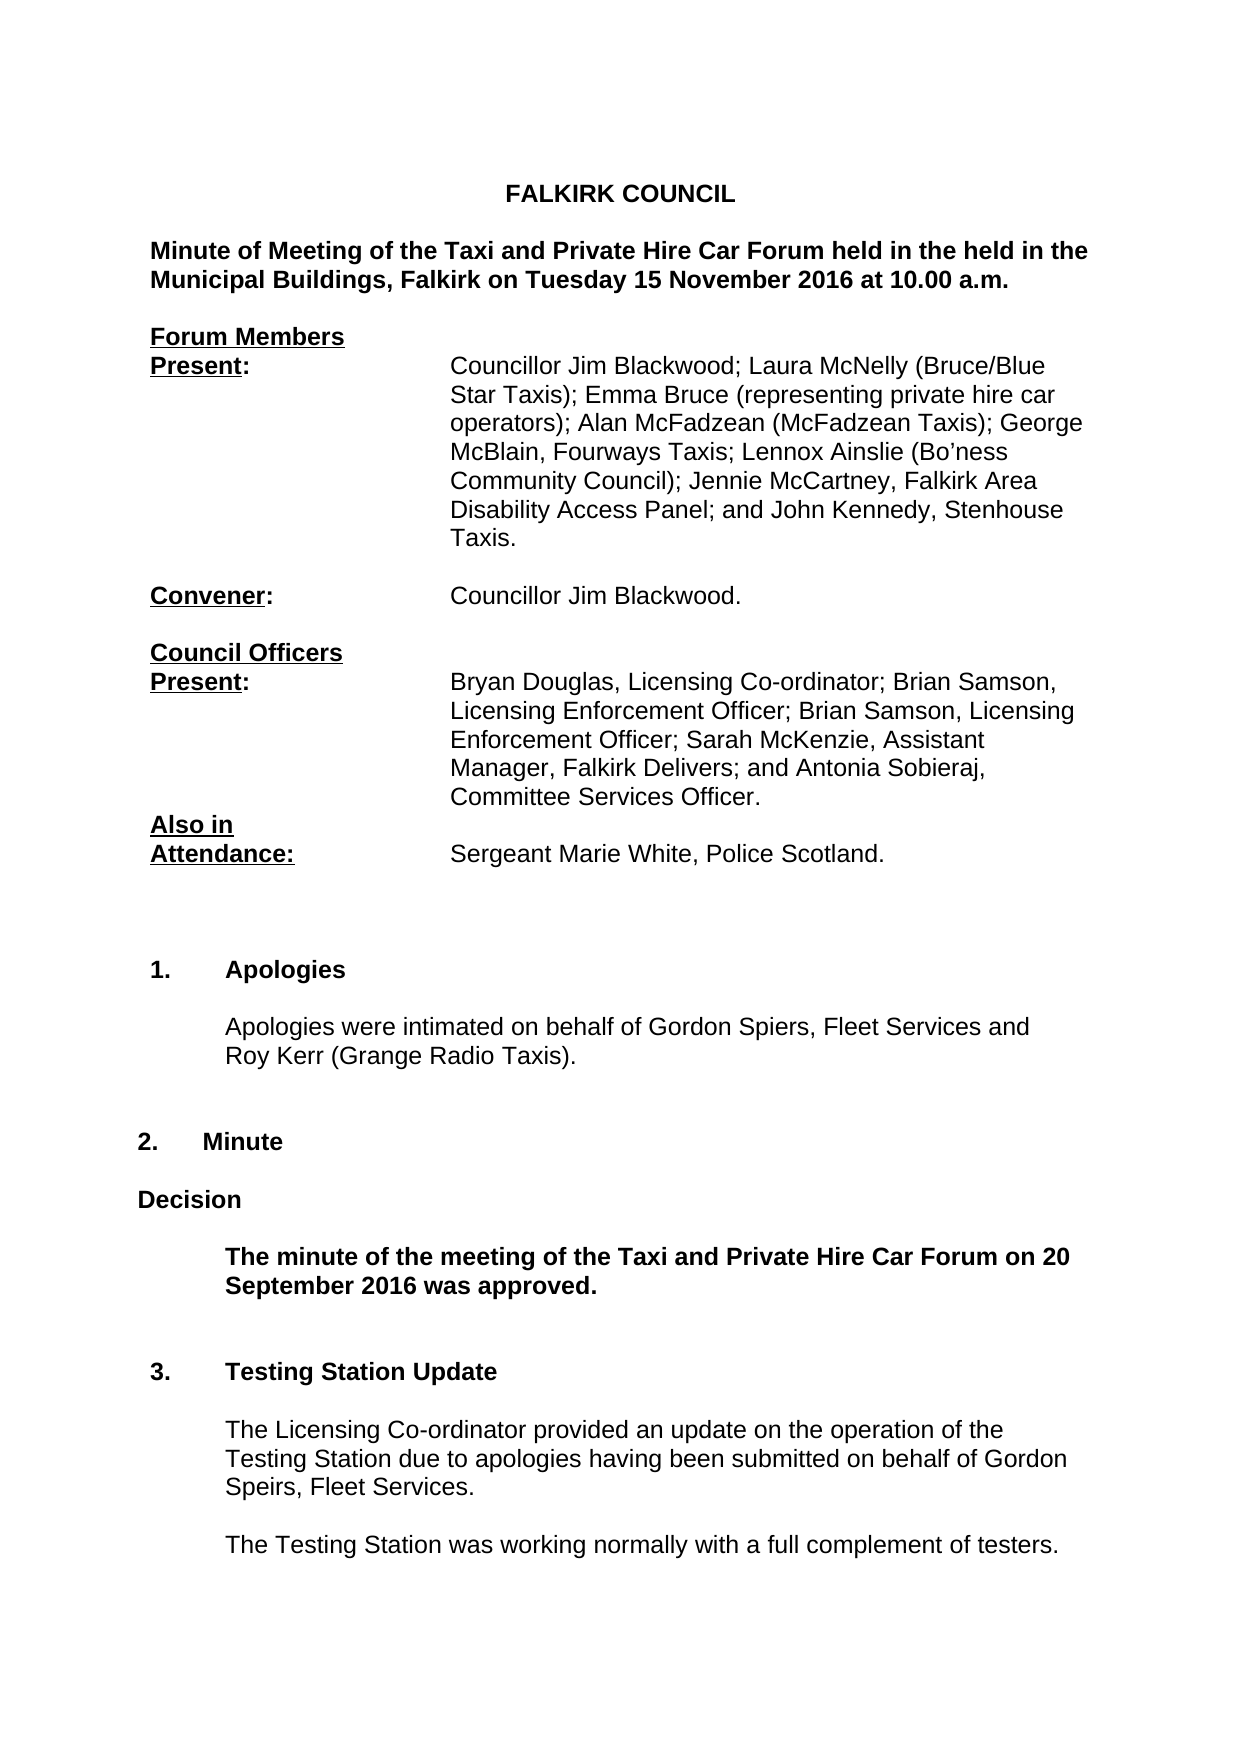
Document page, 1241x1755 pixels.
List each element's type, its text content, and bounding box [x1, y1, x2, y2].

text Apologies were intimated on behalf of Gordon Spiers, Fleet Services and Roy Kerr (Grange Radio Taxis). [225, 1012, 1033, 1069]
list Minute Decision [137, 1127, 330, 1213]
list Apologies [150, 954, 1116, 983]
text Minute of Meeting of the Taxi and Private Hire Car Forum held in the held in the Municipal Buildings, Falkirk on Tuesday 15 November 2016 at 10.00 a.m. [150, 236, 1116, 293]
text Forum Members [150, 322, 1116, 351]
text Attendance: Sergeant Marie White, Police Scotland. [150, 840, 1116, 868]
text The Licensing Co-ordinator provided an update on the operation of the Testing Station due to apologies having been submitted on behalf of Gordon Speirs, Fleet Services. [225, 1415, 1071, 1501]
text Also in [150, 811, 1116, 840]
text Present: Councillor Jim Blackwood; Laura McNelly (Bruce/Blue Star Taxis); Emma Bruce (representing private hire car operators); Alan McFadzean (McFadzean Taxis); George McBlain, Fourways Taxis; Lennox Ainslie (Bo’ness Community Council); Jennie McCartney, Falkirk Area Disability Access Panel; and John Kennedy, Stenhouse Taxis. [150, 351, 1084, 552]
text Council Officers [150, 638, 1116, 667]
text Present: Bryan Douglas, Licensing Co-ordinator; Brian Samson, Licensing Enforcement Officer; Brian Samson, Licensing Enforcement Officer; Sarah McKenzie, Assistant Manager, Falkirk Delivers; and Antonia Sobieraj, Committee Services Officer. [150, 667, 1076, 811]
list Testing Station Update [150, 1357, 1116, 1386]
text The Testing Station was working normally with a full complement of testers. [225, 1530, 1116, 1558]
text Convener: Councillor Jim Blackwood. [150, 581, 1116, 610]
text The minute of the meeting of the Taxi and Private Hire Car Forum on 20 September 2016 was approved. [225, 1242, 1073, 1300]
text FALKIRK COUNCIL [503, 178, 738, 207]
